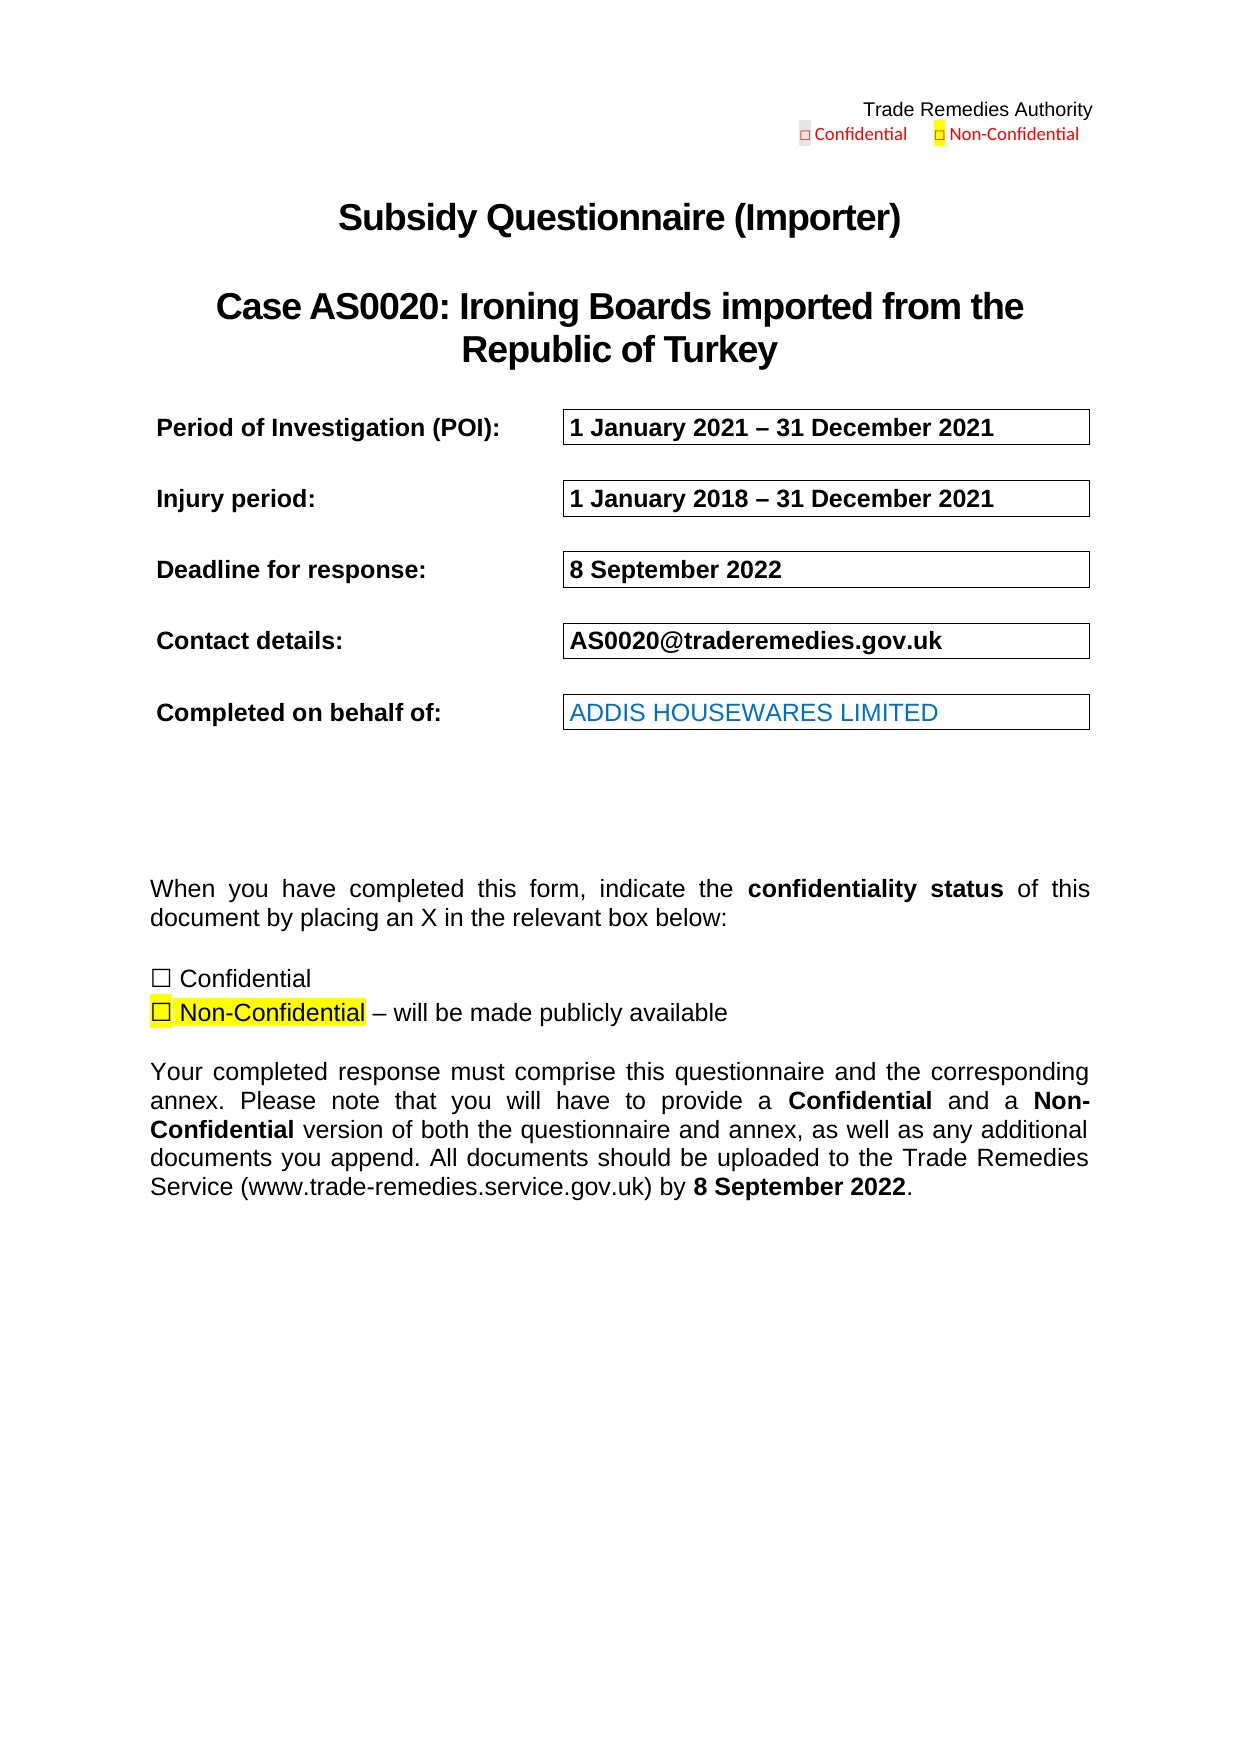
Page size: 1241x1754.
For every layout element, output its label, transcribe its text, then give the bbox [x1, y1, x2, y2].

text ☐ Non-Confidential – will be made publicly available [150, 994, 1090, 1028]
table_header Period of Investigation (POI): [150, 409, 563, 444]
table_cell 1 January 2018 – 31 December 2021 [564, 481, 1089, 516]
table_cell [564, 517, 1089, 551]
text Your completed response must comprise this questionnaire and the corresponding annex. Please note that you will have to provide a Confidential and a Non-Confidential version of both the questionnaire and annex, as well as any additional documents you append. All documents should be uploaded to the Trade Remedies Service (www.trade-remedies.service.gov.uk) by 8 September 2022. [150, 1057, 1090, 1201]
table_cell [564, 659, 1089, 694]
table_cell [150, 587, 563, 622]
table_cell [150, 658, 563, 694]
text When you have completed this form, indicate the confidentiality status of this document by placing an X in the relevant box below: [150, 874, 1090, 932]
table_cell Deadline for response: [150, 551, 563, 587]
title Case AS0020: Ironing Boards imported from the Republic of Turkey [150, 284, 1090, 370]
table_cell Completed on behalf of: [150, 694, 563, 729]
table_cell [150, 444, 563, 480]
table_cell [150, 516, 563, 551]
table_cell ADDIS HOUSEWARES LIMITED [564, 695, 1089, 729]
table_cell Contact details: [150, 623, 563, 658]
table_cell [564, 445, 1089, 480]
title Subsidy Questionnaire (Importer) [150, 195, 1090, 238]
table_header 1 January 2021 – 31 December 2021 [564, 410, 1089, 444]
table_cell Injury period: [150, 480, 563, 516]
table_cell 8 September 2022 [564, 552, 1089, 587]
table_cell [564, 588, 1089, 622]
table_cell AS0020@traderemedies.gov.uk [564, 624, 1089, 658]
text ☐ Confidential [150, 960, 1090, 994]
